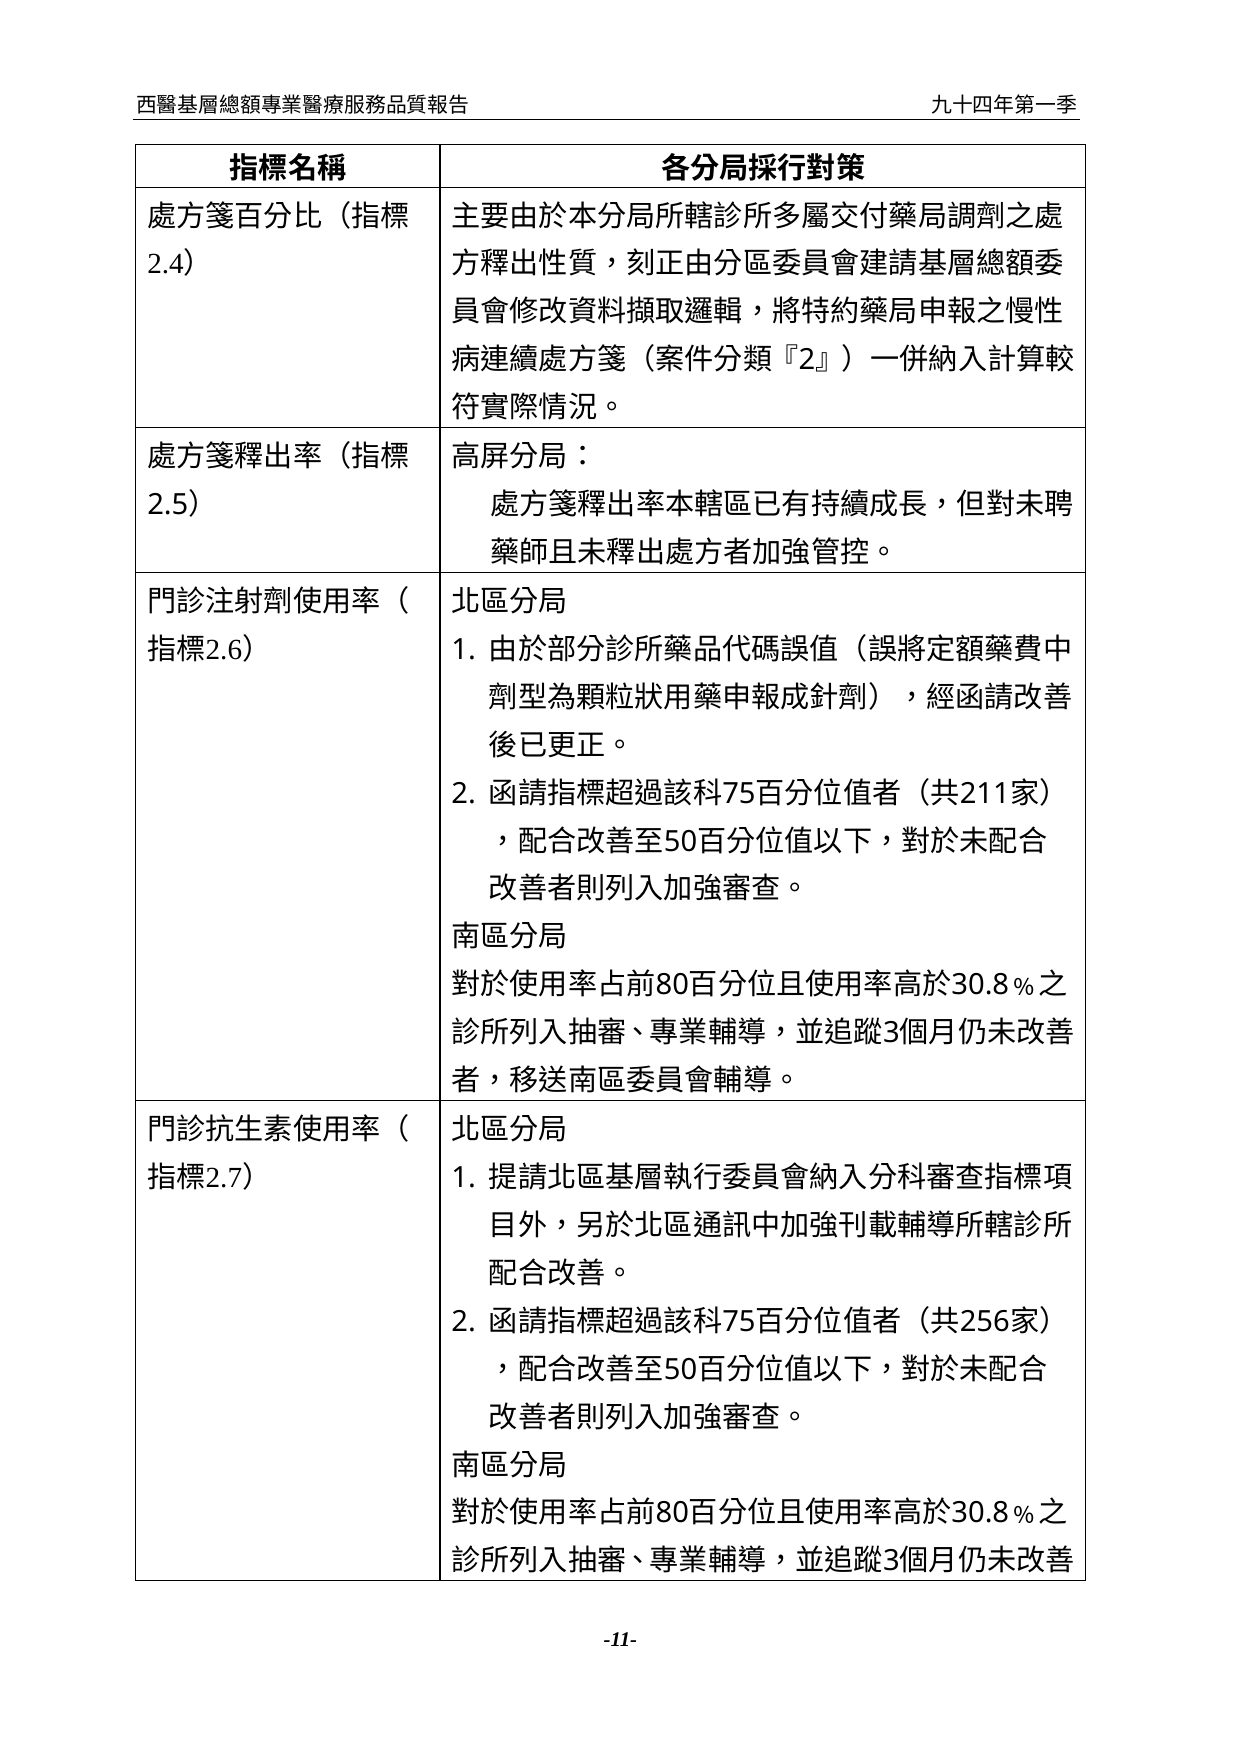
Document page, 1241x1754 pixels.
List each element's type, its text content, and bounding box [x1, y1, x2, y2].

table_cell 主要由於本分局所轄診所多屬交付藥局調劑之處方釋出性質，刻正由分區委員會建請基層總額委員會修改資料擷取邏輯，將特約藥局申報之慢性病連續處方箋（案件分類『2』）一併納入計算較符實際情況。 [441, 188, 1085, 427]
table_cell 門診抗生素使用率（指標2.7） [136, 1101, 439, 1580]
table_cell 北區分局 由於部分診所藥品代碼誤值（誤將定額藥費中劑型為顆粒狀用藥申報成針劑），經函請改善後已更正。 函請指標超過該科75百分位值者（共211家），配合改善至50百分位值以下，對於未配合改善者則列入加強審查。 南區分局 對於使用率占前80百分位且使用率高於30.8﹪之診所列入抽審、專業輔導，並追蹤3個月仍未改善者，移送南區委員會輔導。 [441, 573, 1085, 1100]
table_cell 處方箋釋出率（指標2.5） [136, 428, 439, 572]
table_header 指標名稱 [136, 145, 439, 187]
table_cell 北區分局 提請北區基層執行委員會納入分科審查指標項目外，另於北區通訊中加強刊載輔導所轄診所配合改善。 函請指標超過該科75百分位值者（共256家），配合改善至50百分位值以下，對於未配合改善者則列入加強審查。 南區分局 對於使用率占前80百分位且使用率高於30.8﹪之診所列入抽審、專業輔導，並追蹤3個月仍未改善 [441, 1101, 1085, 1580]
table_cell 門診注射劑使用率（指標2.6） [136, 573, 439, 1100]
table_cell 高屏分局： 處方箋釋出率本轄區已有持續成長，但對未聘藥師且未釋出處方者加強管控。 [441, 428, 1085, 572]
table_cell 處方箋百分比（指標2.4） [136, 188, 439, 427]
table_header 各分局採行對策 [441, 145, 1085, 187]
